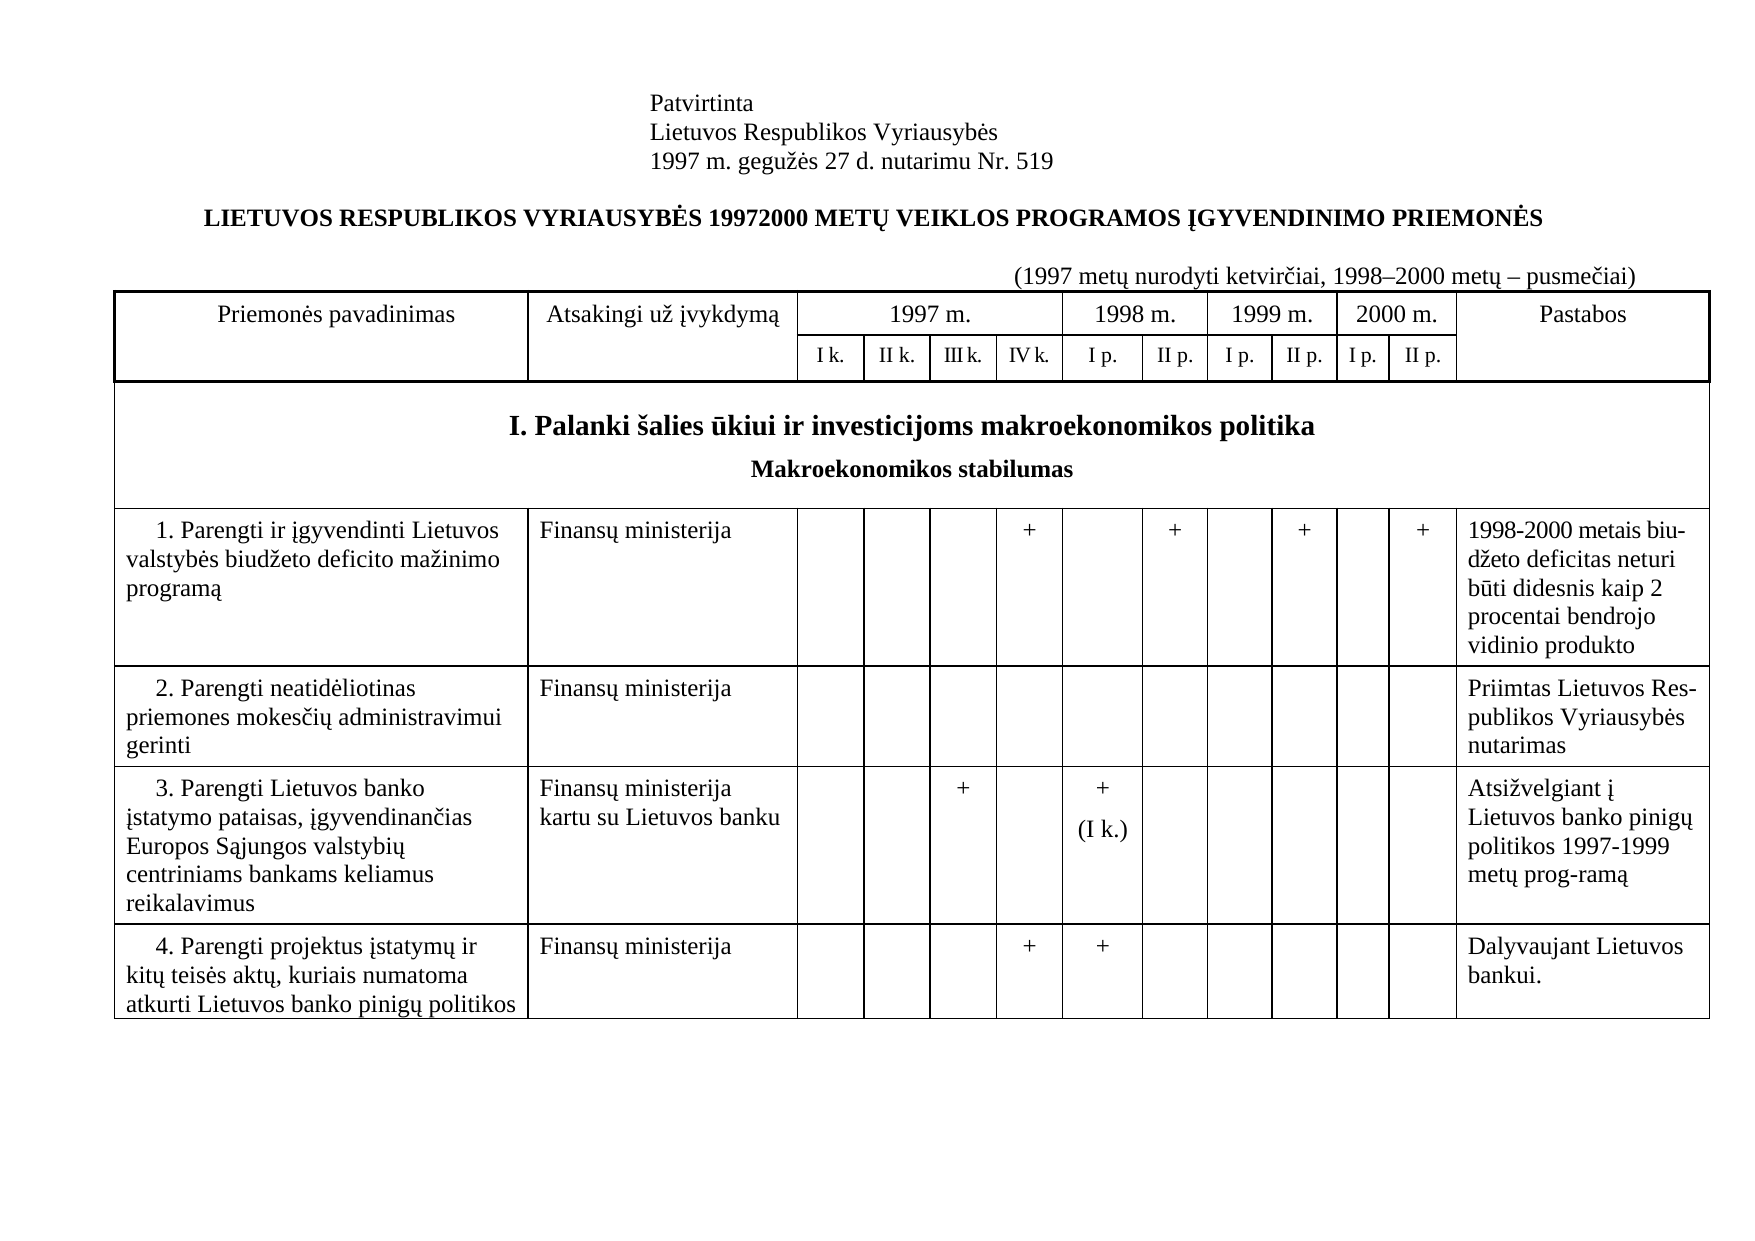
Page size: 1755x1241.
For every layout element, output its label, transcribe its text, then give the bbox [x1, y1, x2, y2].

table_cell + [1063, 925, 1142, 1017]
table_cell Finansų ministerija [529, 925, 797, 1017]
table_header Pastabos [1457, 293, 1708, 334]
table_header 2000 m. [1338, 293, 1456, 334]
table_cell [1273, 667, 1336, 766]
table_cell [1208, 767, 1271, 923]
table_cell IV k. [997, 336, 1062, 379]
table_cell + [1390, 509, 1456, 665]
table_cell II p. [1390, 336, 1456, 379]
table_cell + [1143, 509, 1207, 665]
table_cell [1143, 667, 1207, 766]
table_cell [865, 509, 929, 665]
table_cell + [931, 767, 996, 923]
table_cell Finansų ministerija [529, 509, 797, 665]
table_cell I. Palanki šalies ūkiui ir investicijoms makroekonomikos politika Makroekonomikos stabilumas [115, 383, 1709, 507]
table_header 1997 m. [798, 293, 1062, 334]
table_cell [116, 334, 527, 379]
table_cell 2. Parengti neatidėliotinas priemones mokesčių administravimui gerinti [115, 667, 527, 766]
table_header Priemonės pavadinimas [116, 293, 527, 334]
table_cell [1338, 925, 1388, 1017]
table_cell [997, 767, 1062, 923]
table_cell [1390, 667, 1456, 766]
table_cell [865, 667, 929, 766]
table_cell [1143, 925, 1207, 1017]
table_cell [1457, 334, 1708, 379]
table_cell II p. [1143, 336, 1207, 379]
table_cell II k. [865, 336, 929, 379]
table_cell [1063, 667, 1142, 766]
table_cell 3. Parengti Lietuvos banko įstatymo pataisas, įgyvendinančias Europos Sąjungos valstybių centriniams bankams keliamus reikalavimus [115, 767, 527, 923]
table_cell I k. [798, 336, 863, 379]
table_cell 1. Parengti ir įgyvendinti Lietuvos valstybės biudžeto deficito mažinimo programą [115, 509, 527, 665]
table_cell + [997, 509, 1062, 665]
table_cell I p. [1063, 336, 1142, 379]
table_cell [997, 667, 1062, 766]
table_cell [865, 925, 929, 1017]
table_header 1998 m. [1063, 293, 1207, 334]
table_cell [1208, 509, 1271, 665]
table_cell [798, 767, 863, 923]
table_cell [798, 667, 863, 766]
table_cell [1273, 767, 1336, 923]
table_cell Priimtas Lietuvos Res-publikos Vyriausybės nutarimas [1457, 667, 1709, 766]
table_cell + (I k.) [1063, 767, 1142, 923]
table_header Atsakingi už įvykdymą [529, 293, 797, 334]
table_cell I p. [1208, 336, 1271, 379]
table_cell [1338, 509, 1388, 665]
table_cell I p. [1338, 336, 1388, 379]
table_cell Finansų ministerija [529, 667, 797, 766]
table_cell [1143, 767, 1207, 923]
text Lietuvos Respublikos Vyriausybės 19972000 metų veiklos programos įgyvendinimo priemonės [118, 203, 1636, 232]
table_cell [1063, 509, 1142, 665]
table_cell [529, 334, 797, 379]
table_cell II p. [1273, 336, 1336, 379]
table_cell [1338, 667, 1388, 766]
table_cell Dalyvaujant Lietuvos bankui. [1457, 925, 1709, 1017]
table_cell + [1273, 509, 1336, 665]
table_cell [798, 509, 863, 665]
text 1997 m. gegužės 27 d. nutarimu Nr. 519 [118, 146, 1636, 175]
table_cell [1390, 925, 1456, 1017]
table_cell [1338, 767, 1388, 923]
table_header 1999 m. [1208, 293, 1336, 334]
text (1997 metų nurodyti ketvirčiai, 1998–2000 metų – pusmečiai) [118, 261, 1636, 290]
table_cell [931, 509, 996, 665]
table_cell [931, 925, 996, 1017]
table_cell 4. Parengti projektus įstatymų ir kitų teisės aktų, kuriais numatoma atkurti Lietuvos banko pinigų politikos [115, 925, 527, 1017]
text Patvirtinta [118, 88, 1636, 117]
table_cell [1208, 667, 1271, 766]
table_cell Atsižvelgiant į Lietuvos banko pinigų politikos 1997-1999 metų prog-ramą [1457, 767, 1709, 923]
table_cell + [997, 925, 1062, 1017]
table_cell Finansų ministerija kartu su Lietuvos banku [529, 767, 797, 923]
table_cell [1208, 925, 1271, 1017]
table_cell [1273, 925, 1336, 1017]
table_cell III k. [931, 336, 996, 379]
table_cell [1390, 767, 1456, 923]
table_cell 1998-2000 metais biu-džeto deficitas neturi būti didesnis kaip 2 procentai bendrojo vidinio produkto [1457, 509, 1709, 665]
text Lietuvos Respublikos Vyriausybės [118, 117, 1636, 146]
table_cell [931, 667, 996, 766]
table_cell [798, 925, 863, 1017]
table_cell [865, 767, 929, 923]
